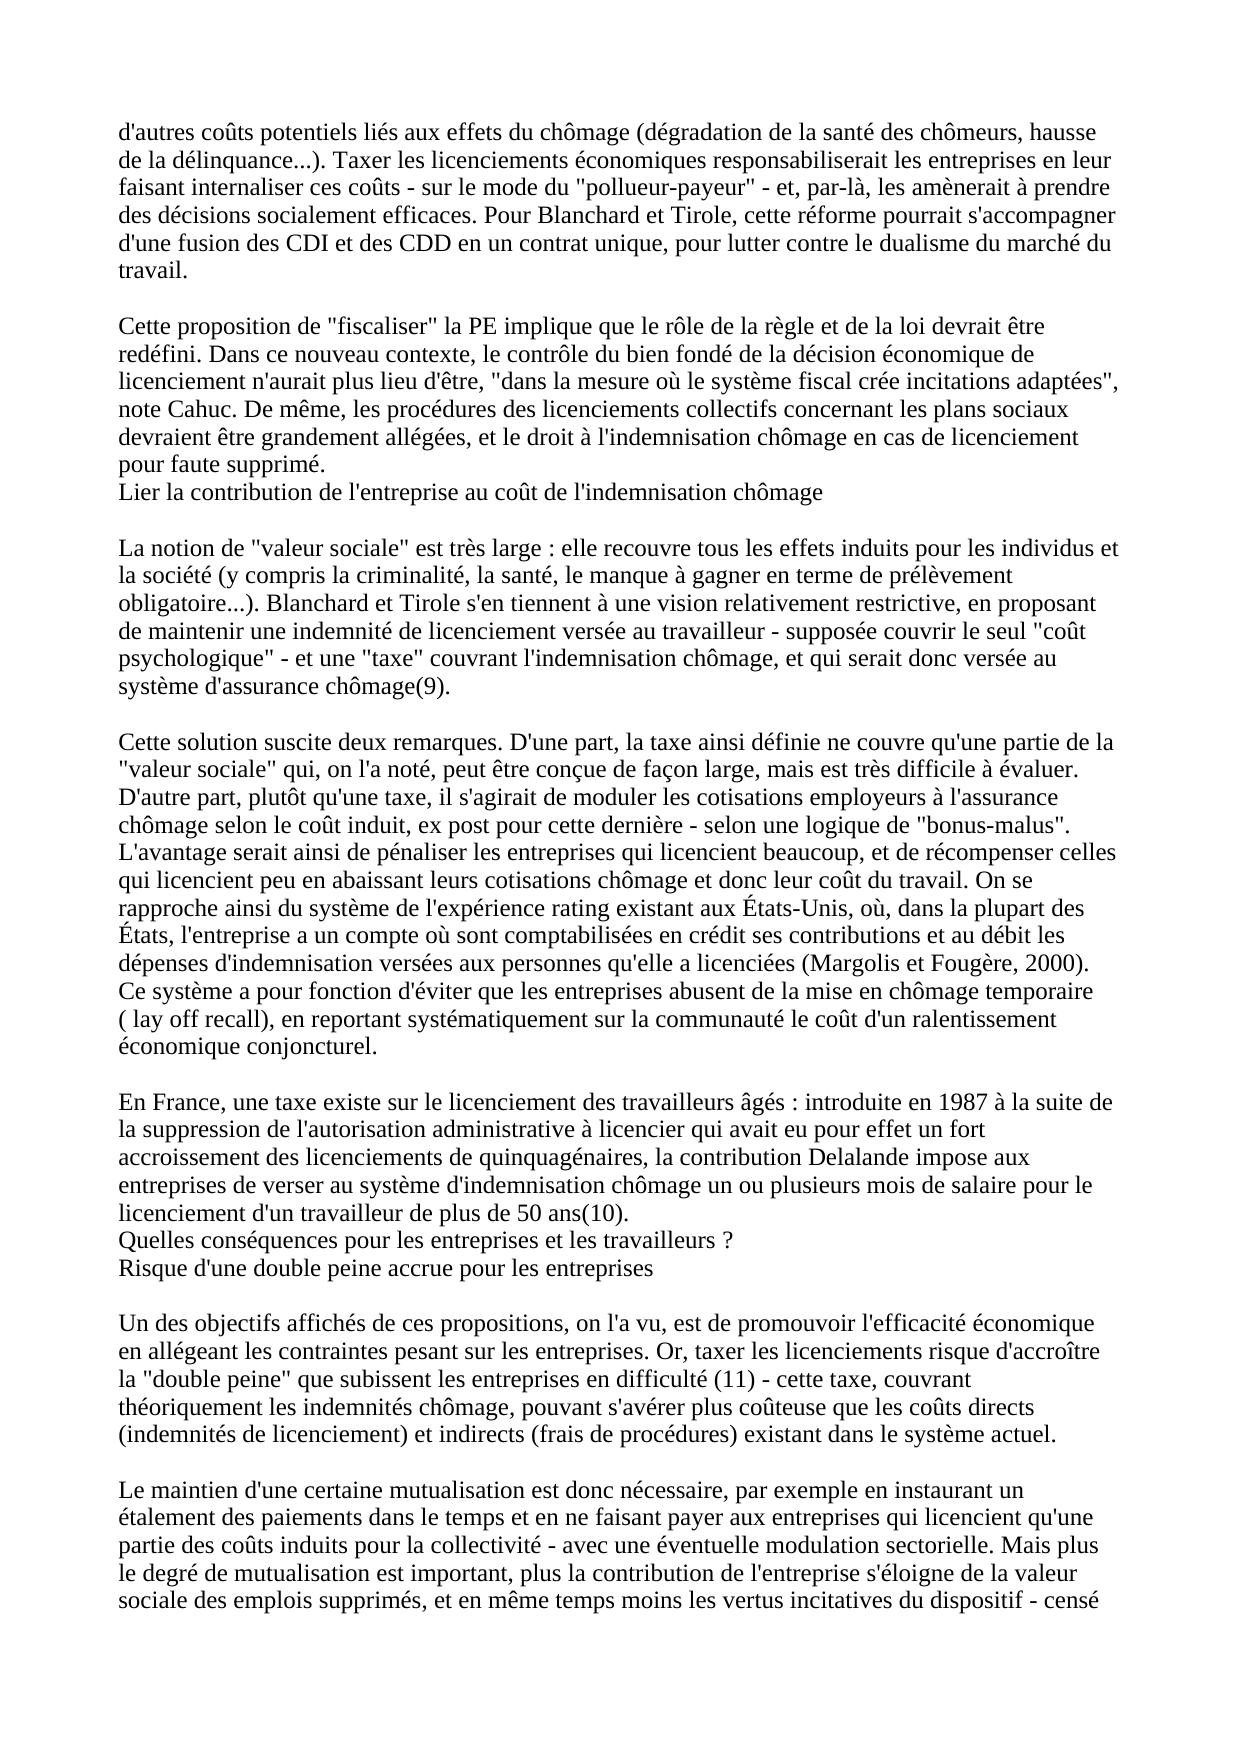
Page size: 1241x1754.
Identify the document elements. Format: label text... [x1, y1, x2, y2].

text Quelles conséquences pour les entreprises et les travailleurs ? [118, 1226, 1122, 1254]
text d'autres coûts potentiels liés aux effets du chômage (dégradation de la santé des chômeurs, hausse de la délinquance...). Taxer les licenciements économiques responsabiliserait les entreprises en leur faisant internaliser ces coûts - sur le mode du "pollueur-payeur" - et, par-là, les amènerait à prendre des décisions socialement efficaces. Pour Blanchard et Tirole, cette réforme pourrait s'accompagner d'une fusion des CDI et des CDD en un contrat unique, pour lutter contre le dualisme du marché du travail. [118, 118, 1122, 284]
text Un des objectifs affichés de ces propositions, on l'a vu, est de promouvoir l'efficacité économique en allégeant les contraintes pesant sur les entreprises. Or, taxer les licenciements risque d'accroître la "double peine" que subissent les entreprises en difficulté (11) - cette taxe, couvrant théoriquement les indemnités chômage, pouvant s'avérer plus coûteuse que les coûts directs (indemnités de licenciement) et indirects (frais de procédures) existant dans le système actuel. [118, 1309, 1122, 1448]
text Lier la contribution de l'entreprise au coût de l'indemnisation chômage [118, 478, 1122, 506]
text Le maintien d'une certaine mutualisation est donc nécessaire, par exemple en instaurant un étalement des paiements dans le temps et en ne faisant payer aux entreprises qui licencient qu'une partie des coûts induits pour la collectivité - avec une éventuelle modulation sectorielle. Mais plus le degré de mutualisation est important, plus la contribution de l'entreprise s'éloigne de la valeur sociale des emplois supprimés, et en même temps moins les vertus incitatives du dispositif - censé [118, 1476, 1122, 1614]
text Cette proposition de "fiscaliser" la PE implique que le rôle de la règle et de la loi devrait être redéfini. Dans ce nouveau contexte, le contrôle du bien fondé de la décision économique de licenciement n'aurait plus lieu d'être, "dans la mesure où le système fiscal crée incitations adaptées", note Cahuc. De même, les procédures des licenciements collectifs concernant les plans sociaux devraient être grandement allégées, et le droit à l'indemnisation chômage en cas de licenciement pour faute supprimé. [118, 312, 1122, 478]
text La notion de "valeur sociale" est très large : elle recouvre tous les effets induits pour les individus et la société (y compris la criminalité, la santé, le manque à gagner en terme de prélèvement obligatoire...). Blanchard et Tirole s'en tiennent à une vision relativement restrictive, en proposant de maintenir une indemnité de licenciement versée au travailleur - supposée couvrir le seul "coût psychologique" - et une "taxe" couvrant l'indemnisation chômage, et qui serait donc versée au système d'assurance chômage(9). [118, 534, 1122, 700]
text En France, une taxe existe sur le licenciement des travailleurs âgés : introduite en 1987 à la suite de la suppression de l'autorisation administrative à licencier qui avait eu pour effet un fort accroissement des licenciements de quinquagénaires, la contribution Delalande impose aux entreprises de verser au système d'indemnisation chômage un ou plusieurs mois de salaire pour le licenciement d'un travailleur de plus de 50 ans(10). [118, 1088, 1122, 1226]
text Cette solution suscite deux remarques. D'une part, la taxe ainsi définie ne couvre qu'une partie de la "valeur sociale" qui, on l'a noté, peut être conçue de façon large, mais est très difficile à évaluer. D'autre part, plutôt qu'une taxe, il s'agirait de moduler les cotisations employeurs à l'assurance chômage selon le coût induit, ex post pour cette dernière - selon une logique de "bonus-malus". L'avantage serait ainsi de pénaliser les entreprises qui licencient beaucoup, et de récompenser celles qui licencient peu en abaissant leurs cotisations chômage et donc leur coût du travail. On se rapproche ainsi du système de l'expérience rating existant aux États-Unis, où, dans la plupart des États, l'entreprise a un compte où sont comptabilisées en crédit ses contributions et au débit les dépenses d'indemnisation versées aux personnes qu'elle a licenciées (Margolis et Fougère, 2000). Ce système a pour fonction d'éviter que les entreprises abusent de la mise en chômage temporaire ( lay off recall), en reportant systématiquement sur la communauté le coût d'un ralentissement économique conjoncturel. [118, 728, 1122, 1060]
text Risque d'une double peine accrue pour les entreprises [118, 1254, 1122, 1282]
